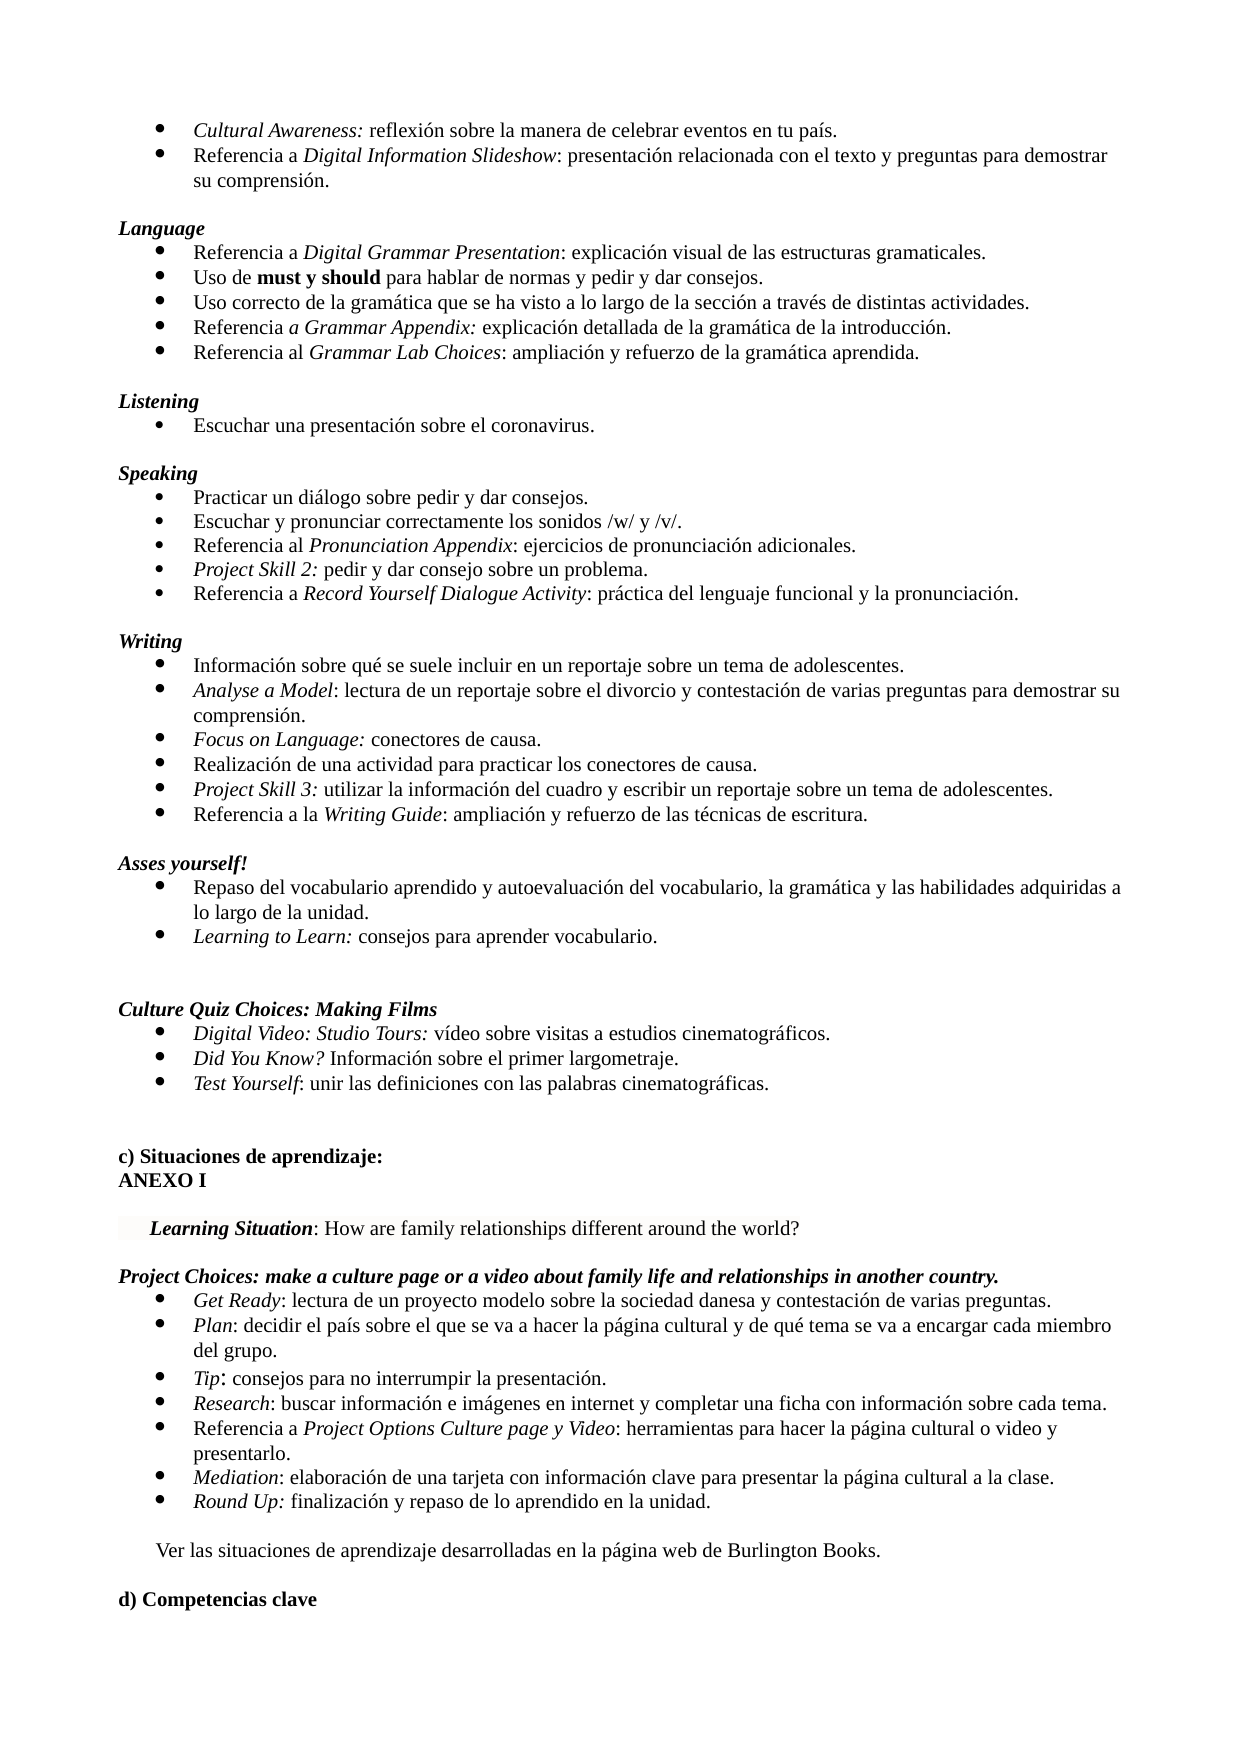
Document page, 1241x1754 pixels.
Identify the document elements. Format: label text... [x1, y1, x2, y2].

text d) Competencias clave [118, 1587, 1122, 1611]
subtitle Referencia al Pronunciation Appendix: ejercicios de pronunciación adicionales. [156, 533, 1122, 557]
text Writing [118, 629, 1122, 653]
list Referencia a Project Options Culture page y Video: herramientas para hacer la página cultural o video y presentarlo. [156, 1416, 1122, 1464]
text Culture Quiz Choices: Making Films [118, 997, 1122, 1021]
list Plan: decidir el país sobre el que se va a hacer la página cultural y de qué tema se va a encargar cada miembro del grupo. [156, 1313, 1122, 1362]
subtitle Speaking [118, 461, 1122, 485]
list Tip: consejos para no interrumpir la presentación. [156, 1362, 1122, 1391]
subtitle Escuchar una presentación sobre el coronavirus. [156, 413, 1122, 437]
list Uso de must y should para hablar de normas y pedir y dar consejos. [156, 265, 1122, 290]
text Asses yourself! [118, 851, 1122, 875]
list Referencia a la Writing Guide: ampliación y refuerzo de las técnicas de escritura. [156, 802, 1122, 827]
list Learning to Learn: consejos para aprender vocabulario. [156, 924, 1122, 949]
list Referencia a Digital Grammar Presentation: explicación visual de las estructuras gramaticales. [156, 240, 1122, 265]
text Ver las situaciones de aprendizaje desarrolladas en la página web de Burlington Books. [155, 1538, 1122, 1562]
text c) Situaciones de aprendizaje: [118, 1144, 1122, 1168]
list Repaso del vocabulario aprendido y autoevaluación del vocabulario, la gramática y las habilidades adquiridas a lo largo de la unidad. [156, 875, 1122, 924]
text Project Choices: make a culture page or a video about family life and relationships in another country. [118, 1264, 1122, 1288]
subtitle Escuchar y pronunciar correctamente los sonidos /w/ y /v/. [156, 509, 1122, 533]
list Mediation: elaboración de una tarjeta con información clave para presentar la página cultural a la clase. [156, 1464, 1122, 1489]
list Cultural Awareness: reflexión sobre la manera de celebrar eventos en tu país. [156, 118, 1122, 143]
list Test Yourself: unir las definiciones con las palabras cinematográficas. [156, 1071, 1122, 1096]
list Focus on Language: conectores de causa. [156, 727, 1122, 752]
list Practicar un diálogo sobre pedir y dar consejos. [156, 485, 1122, 509]
subtitle Referencia a Digital Information Slideshow: presentación relacionada con el texto y preguntas para demostrar su comprensión. [156, 143, 1122, 192]
list Analyse a Model: lectura de un reportaje sobre el divorcio y contestación de varias preguntas para demostrar su comprensión. [156, 678, 1122, 727]
list Referencia a Grammar Appendix: explicación detallada de la gramática de la introducción. [156, 315, 1122, 340]
text ANEXO I [118, 1168, 1122, 1192]
subtitle Project Skill 2: pedir y dar consejo sobre un problema. [156, 557, 1122, 581]
list Realización de una actividad para practicar los conectores de causa. [156, 752, 1122, 777]
list Did You Know? Información sobre el primer largometraje. [156, 1046, 1122, 1071]
list Round Up: finalización y repaso de lo aprendido en la unidad. [156, 1489, 1122, 1514]
list Información sobre qué se suele incluir en un reportaje sobre un tema de adolescentes. [156, 653, 1122, 678]
list Research: buscar información e imágenes en internet y completar una ficha con información sobre cada tema. [156, 1391, 1122, 1416]
subtitle Learning Situation: How are family relationships different around the world? [118, 1216, 1122, 1240]
list Referencia a Record Yourself Dialogue Activity: práctica del lenguaje funcional y la pronunciación. [156, 581, 1122, 605]
list Referencia al Grammar Lab Choices: ampliación y refuerzo de la gramática aprendida. [156, 340, 1122, 364]
list Project Skill 3: utilizar la información del cuadro y escribir un reportaje sobre un tema de adolescentes. [156, 777, 1122, 802]
text Language [118, 216, 1122, 240]
list Get Ready: lectura de un proyecto modelo sobre la sociedad danesa y contestación de varias preguntas. [156, 1288, 1122, 1313]
list Digital Video: Studio Tours: vídeo sobre visitas a estudios cinematográficos. [156, 1021, 1122, 1046]
list Uso correcto de la gramática que se ha visto a lo largo de la sección a través de distintas actividades. [156, 290, 1122, 315]
subtitle Listening [118, 389, 1122, 413]
